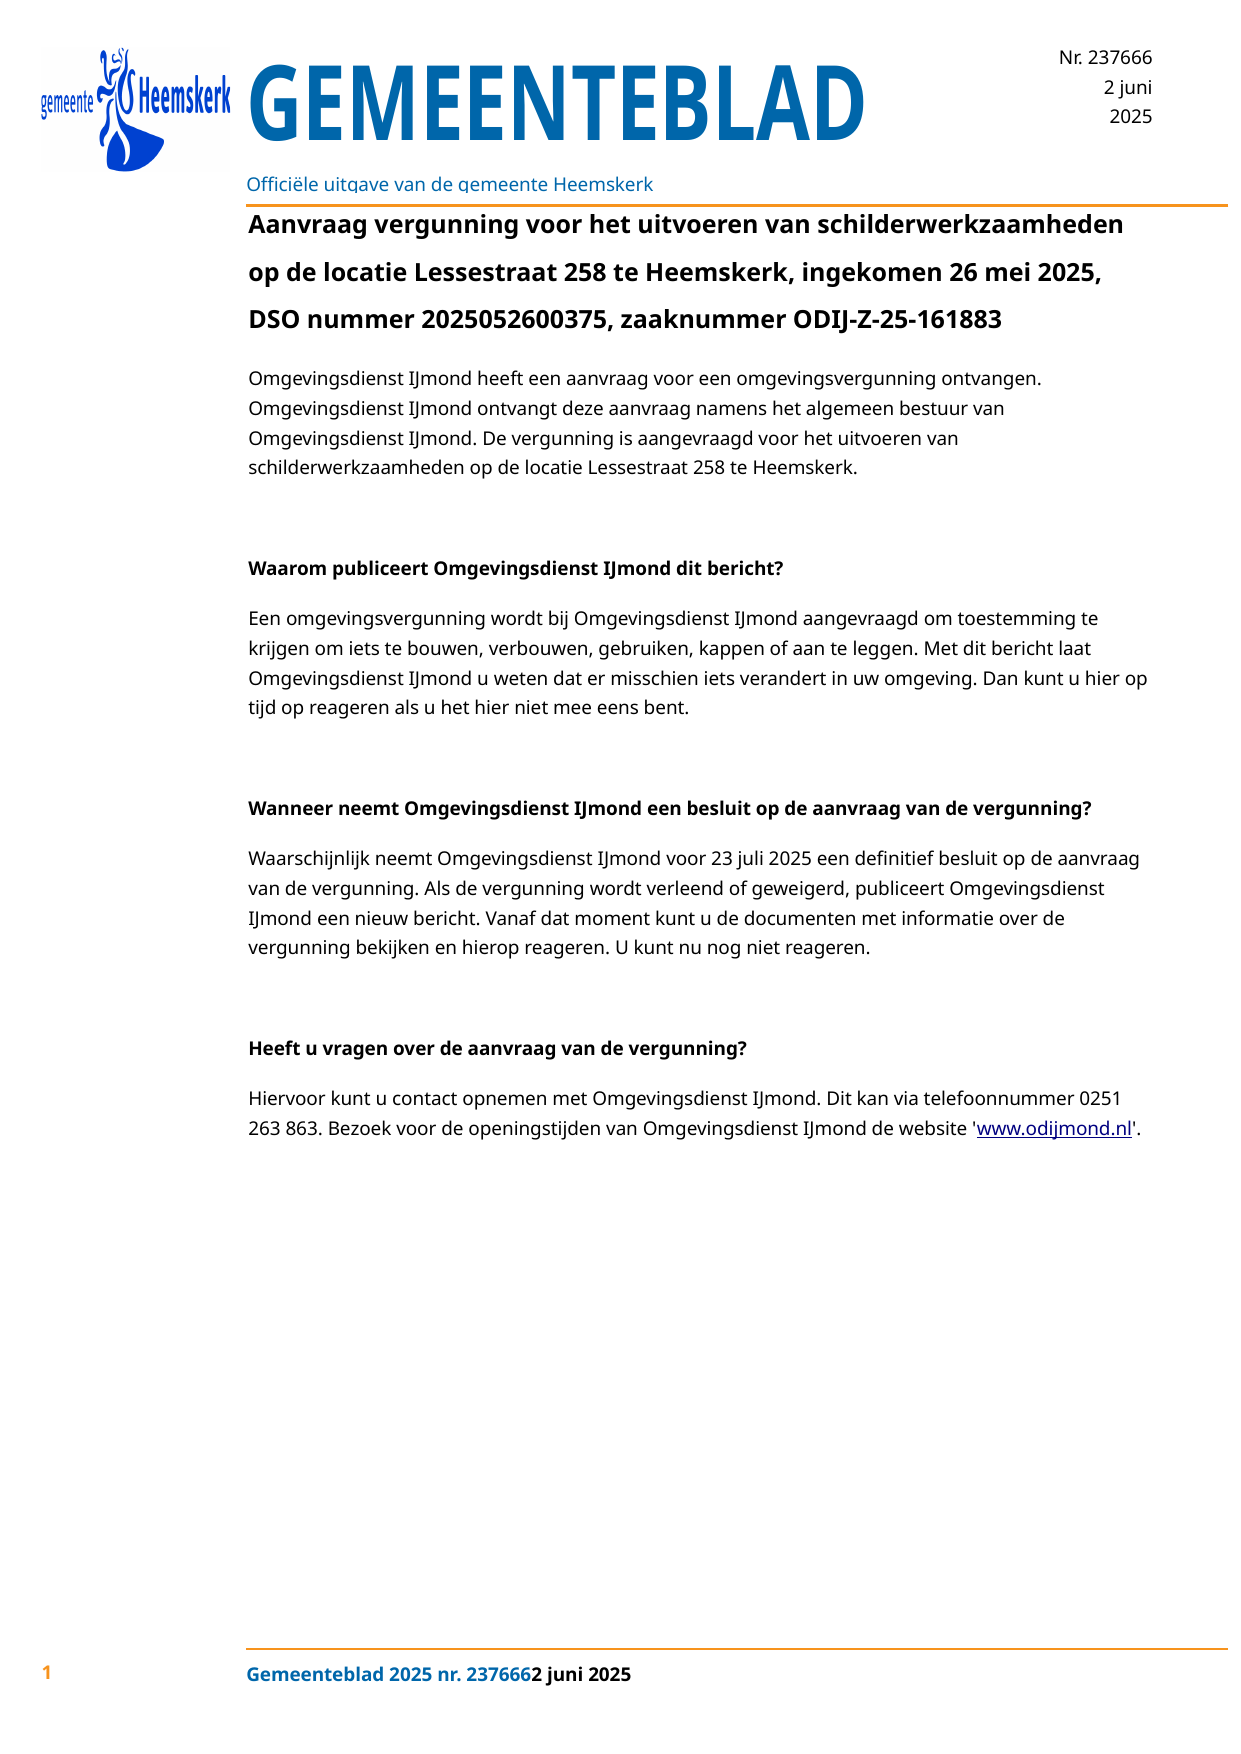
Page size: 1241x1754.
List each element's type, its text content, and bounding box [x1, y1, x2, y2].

text Een omgevingsvergunning wordt bij Omgevingsdienst IJmond aangevraagd om toestemming te krijgen om iets te bouwen, verbouwen, gebruiken, kappen of aan te leggen. Met dit bericht laat Omgevingsdienst IJmond u weten dat er misschien iets verandert in uw omgeving. Dan kunt u hier op tijd op reageren als u het hier niet mee eens bent. [248, 606, 1152, 720]
text Hiervoor kunt u contact opnemen met Omgevingsdienst IJmond. Dit kan via telefoonnummer 0251 263 863. Bezoek voor de openingstijden van Omgevingsdienst IJmond de website 'www.odijmond.nl'. [248, 1086, 1152, 1141]
text Heeft u vragen over de aanvraag van de vergunning? [248, 1035, 1152, 1061]
text Omgevingsdienst IJmond heeft een aanvraag voor een omgevingsvergunning ontvangen. Omgevingsdienst IJmond ontvangt deze aanvraag namens het algemeen bestuur van Omgevingsdienst IJmond. De vergunning is aangevraagd voor het uitvoeren van schilderwerkzaamheden op de locatie Lessestraat 258 te Heemskerk. [248, 366, 1152, 480]
text Waarom publiceert Omgevingsdienst IJmond dit bericht? [248, 555, 1152, 581]
text Wanneer neemt Omgevingsdienst IJmond een besluit op de aanvraag van de vergunning? [248, 795, 1152, 821]
text Waarschijnlijk neemt Omgevingsdienst IJmond voor 23 juli 2025 een definitief besluit op de aanvraag van de vergunning. Als de vergunning wordt verleend of geweigerd, publiceert Omgevingsdienst IJmond een nieuw bericht. Vanaf dat moment kunt u de documenten met informatie over de vergunning bekijken en hierop reageren. U kunt nu nog niet reageren. [248, 846, 1152, 960]
picture [41, 47, 231, 172]
text Aanvraag vergunning voor het uitvoeren van schilderwerkzaamheden op de locatie Lessestraat 258 te Heemskerk, ingekomen 26 mei 2025, DSO nummer 2025052600375, zaaknummer ODIJ-Z-25-161883 [248, 207, 1152, 336]
